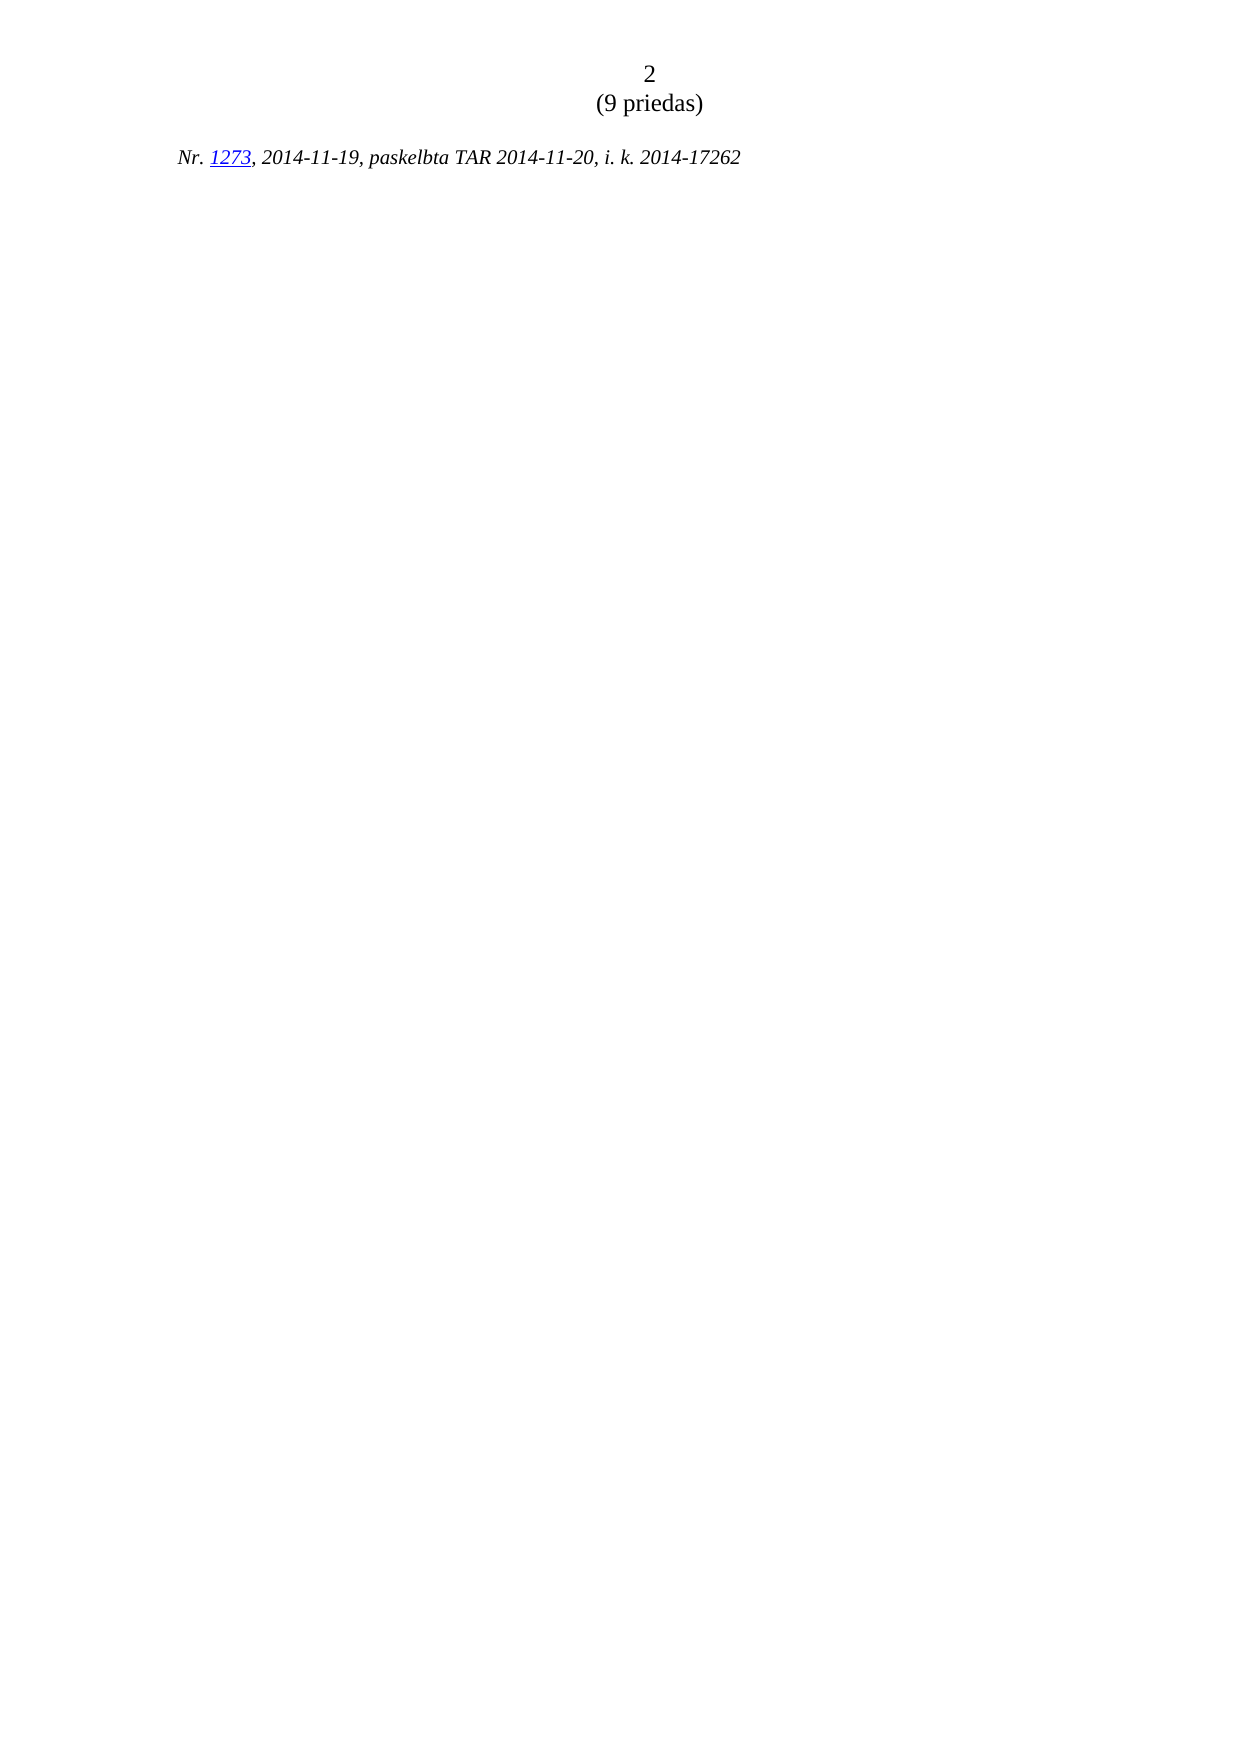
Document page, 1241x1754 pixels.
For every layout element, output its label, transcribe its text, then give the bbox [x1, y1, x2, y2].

text Nr. 1273, 2014-11-19, paskelbta TAR 2014-11-20, i. k. 2014-17262 [177, 145, 1122, 169]
